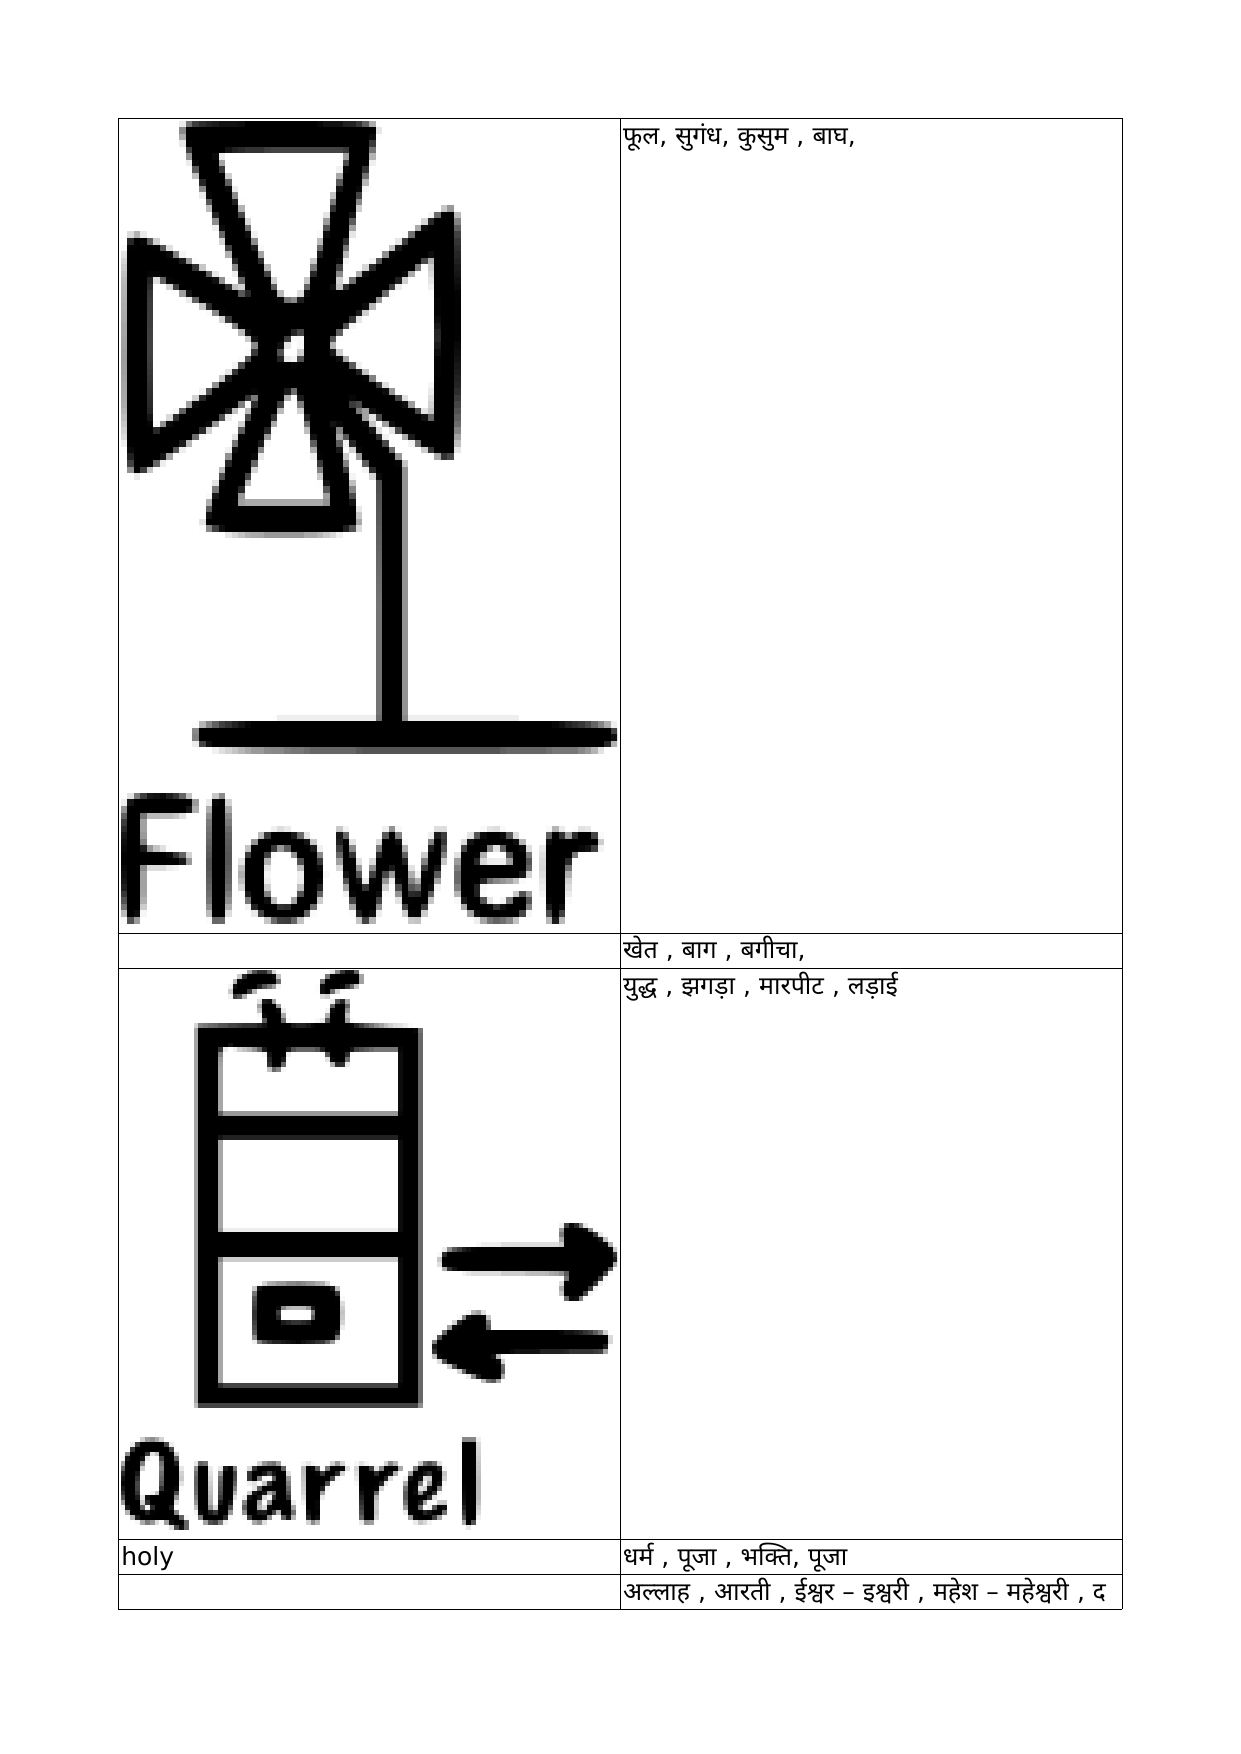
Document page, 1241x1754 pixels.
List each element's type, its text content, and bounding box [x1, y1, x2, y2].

picture [121, 970, 618, 1530]
table_cell खेत , बाग , बगीचा, [621, 934, 1122, 968]
table_cell [119, 934, 620, 968]
picture [121, 121, 618, 924]
table_cell युद्ध , झगड़ा , मारपीट , लड़ाई [621, 969, 1122, 1539]
table_cell फूल, सुगंध, कुसुम , बाघ, [621, 119, 1122, 933]
table_cell [119, 969, 620, 1539]
table_cell धर्म , पूजा , भक्ति, पूजा [621, 1540, 1122, 1574]
table_cell holy [119, 1540, 620, 1574]
table_cell [119, 1575, 620, 1609]
table_cell अल्लाह , आरती , ईश्वर – इश्वरी , महेश – महेश्वरी , द [621, 1575, 1122, 1609]
table_cell [119, 119, 620, 933]
